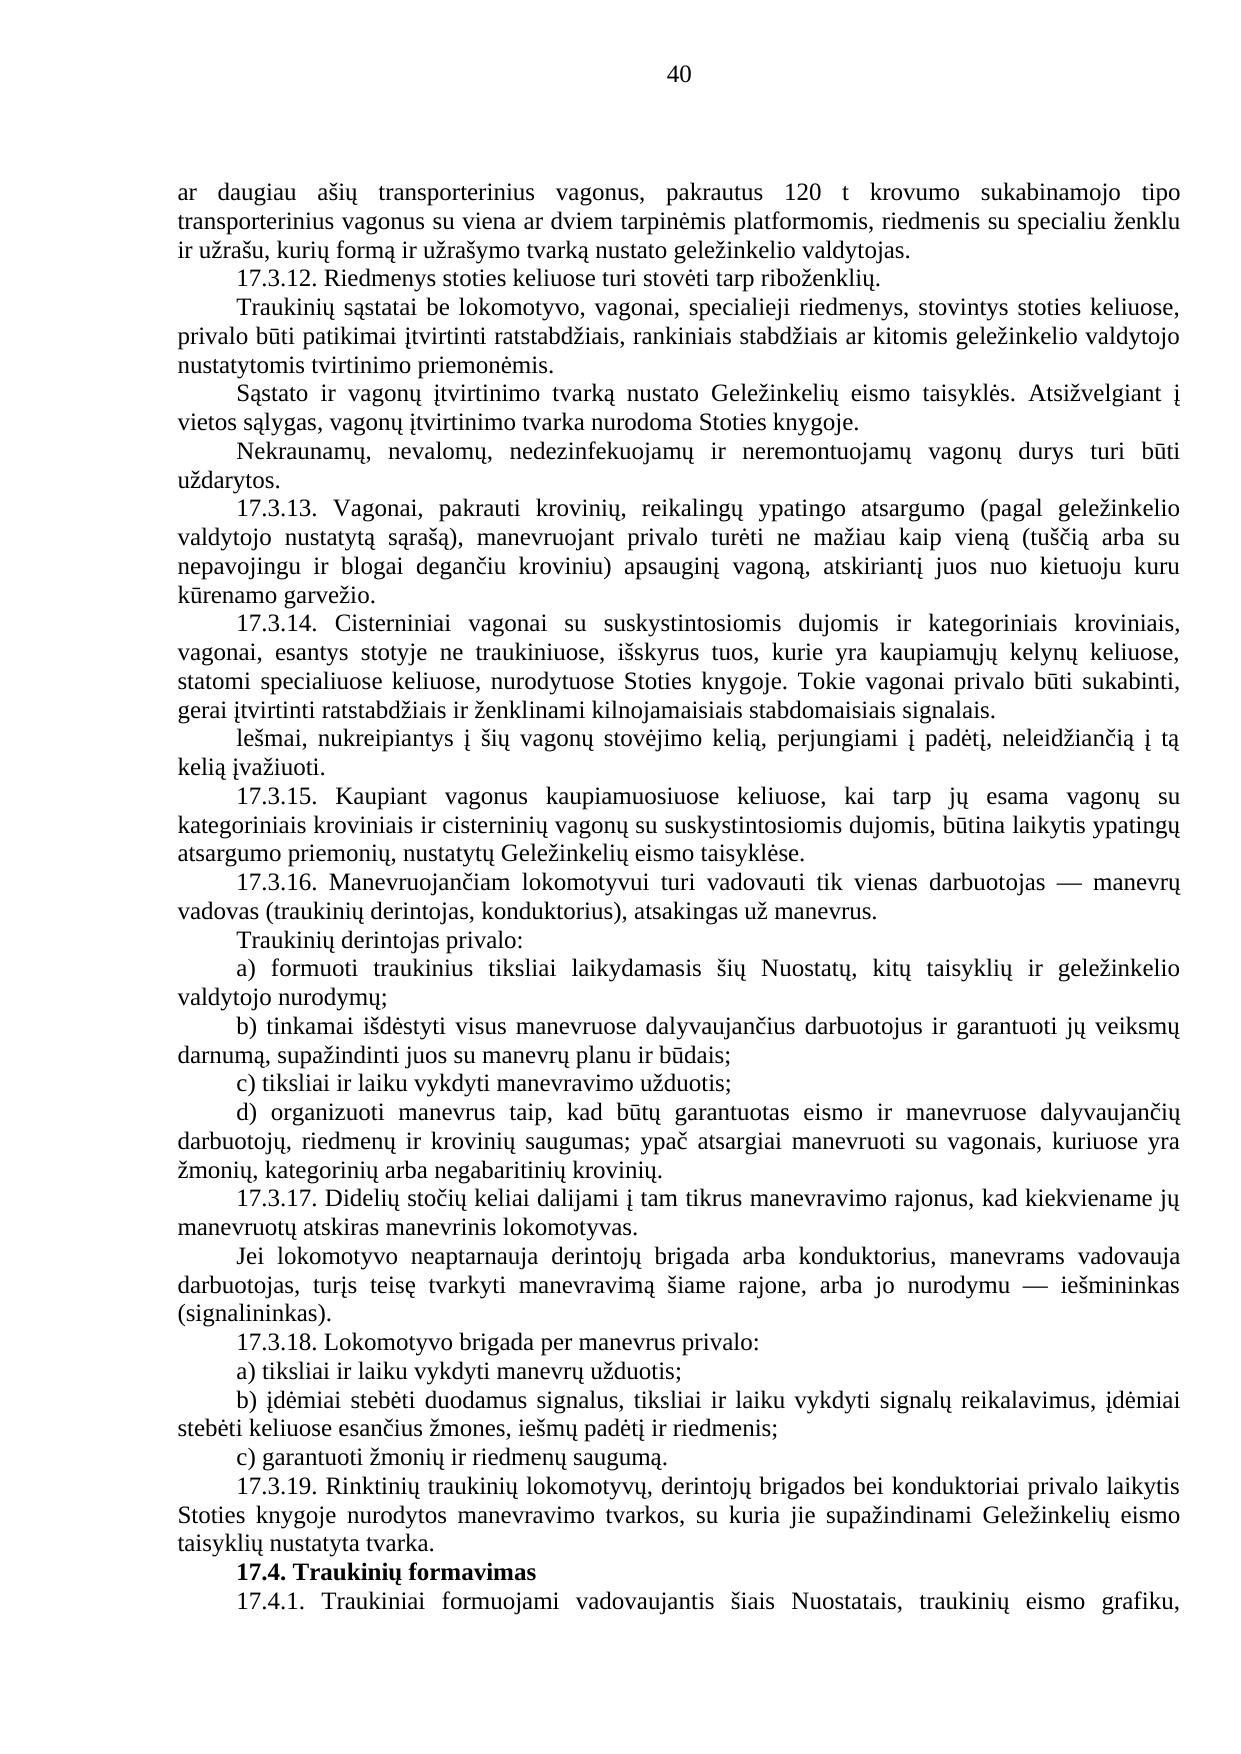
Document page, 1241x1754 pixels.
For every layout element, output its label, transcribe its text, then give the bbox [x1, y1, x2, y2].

text 17.3.12. Riedmenys stoties keliuose turi stovėti tarp riboženklių. [177, 263, 1181, 292]
text 17.3.14. Cisterniniai vagonai su suskystintosiomis dujomis ir kategoriniais kroviniais, vagonai, esantys stotyje ne traukiniuose, išskyrus tuos, kurie yra kaupiamųjų kelynų keliuose, statomi specialiuose keliuose, nurodytuose Stoties knygoje. Tokie vagonai privalo būti sukabinti, gerai įtvirtinti ratstabdžiais ir ženklinami kilnojamaisiais stabdomaisiais signalais. [177, 608, 1181, 723]
text 17.3.16. Manevruojančiam lokomotyvui turi vadovauti tik vienas darbuotojas — manevrų vadovas (traukinių derintojas, konduktorius), atsakingas už manevrus. [177, 867, 1181, 925]
text b) tinkamai išdėstyti visus manevruose dalyvaujančius darbuotojus ir garantuoti jų veiksmų darnumą, supažindinti juos su manevrų planu ir būdais; [177, 1011, 1181, 1068]
text 17.3.19. Rinktinių traukinių lokomotyvų, derintojų brigados bei konduktoriai privalo laikytis Stoties knygoje nurodytos manevravimo tvarkos, su kuria jie supažindinami Geležinkelių eismo taisyklių nustatyta tvarka. [177, 1471, 1181, 1557]
text ar daugiau ašių transporterinius vagonus, pakrautus 120 t krovumo sukabinamojo tipo transporterinius vagonus su viena ar dviem tarpinėmis platformomis, riedmenis su specialiu ženklu ir užrašu, kurių formą ir užrašymo tvarką nustato geležinkelio valdytojas. [177, 177, 1181, 263]
text c) garantuoti žmonių ir riedmenų saugumą. [177, 1442, 1181, 1471]
text c) tiksliai ir laiku vykdyti manevravimo užduotis; [177, 1068, 1181, 1097]
text lešmai, nukreipiantys į šių vagonų stovėjimo kelią, perjungiami į padėtį, neleidžiančią į tą kelią įvažiuoti. [177, 723, 1181, 781]
text Jei lokomotyvo neaptarnauja derintojų brigada arba konduktorius, manevrams vadovauja darbuotojas, turįs teisę tvarkyti manevravimą šiame rajone, arba jo nurodymu — iešmininkas (signalininkas). [177, 1241, 1181, 1327]
text a) formuoti traukinius tiksliai laikydamasis šių Nuostatų, kitų taisyklių ir geležinkelio valdytojo nurodymų; [177, 953, 1181, 1011]
text 17.4. Traukinių formavimas [236, 1557, 1139, 1586]
text Nekraunamų, nevalomų, nedezinfekuojamų ir neremontuojamų vagonų durys turi būti uždarytos. [177, 436, 1181, 493]
text 17.3.18. Lokomotyvo brigada per manevrus privalo: [177, 1327, 1181, 1356]
text 17.4.1. Traukiniai formuojami vadovaujantis šiais Nuostatais, traukinių eismo grafiku, [177, 1586, 1181, 1615]
text Sąstato ir vagonų įtvirtinimo tvarką nustato Geležinkelių eismo taisyklės. Atsižvelgiant į vietos sąlygas, vagonų įtvirtinimo tvarka nurodoma Stoties knygoje. [177, 378, 1181, 436]
text a) tiksliai ir laiku vykdyti manevrų užduotis; [177, 1356, 1181, 1385]
text 17.3.13. Vagonai, pakrauti krovinių, reikalingų ypatingo atsargumo (pagal geležinkelio valdytojo nustatytą sąrašą), manevruojant privalo turėti ne mažiau kaip vieną (tuščią arba su nepavojingu ir blogai degančiu kroviniu) apsauginį vagoną, atskiriantį juos nuo kietuoju kuru kūrenamo garvežio. [177, 493, 1181, 608]
text b) įdėmiai stebėti duodamus signalus, tiksliai ir laiku vykdyti signalų reikalavimus, įdėmiai stebėti keliuose esančius žmones, iešmų padėtį ir riedmenis; [177, 1385, 1181, 1442]
text 17.3.15. Kaupiant vagonus kaupiamuosiuose keliuose, kai tarp jų esama vagonų su kategoriniais kroviniais ir cisterninių vagonų su suskystintosiomis dujomis, būtina laikytis ypatingų atsargumo priemonių, nustatytų Geležinkelių eismo taisyklėse. [177, 781, 1181, 867]
text 17.3.17. Didelių stočių keliai dalijami į tam tikrus manevravimo rajonus, kad kiekviename jų manevruotų atskiras manevrinis lokomotyvas. [177, 1183, 1181, 1241]
text Traukinių derintojas privalo: [177, 925, 1181, 953]
text Traukinių sąstatai be lokomotyvo, vagonai, specialieji riedmenys, stovintys stoties keliuose, privalo būti patikimai įtvirtinti ratstabdžiais, rankiniais stabdžiais ar kitomis geležinkelio valdytojo nustatytomis tvirtinimo priemonėmis. [177, 292, 1181, 378]
text d) organizuoti manevrus taip, kad būtų garantuotas eismo ir manevruose dalyvaujančių darbuotojų, riedmenų ir krovinių saugumas; ypač atsargiai manevruoti su vagonais, kuriuose yra žmonių, kategorinių arba negabaritinių krovinių. [177, 1097, 1181, 1183]
